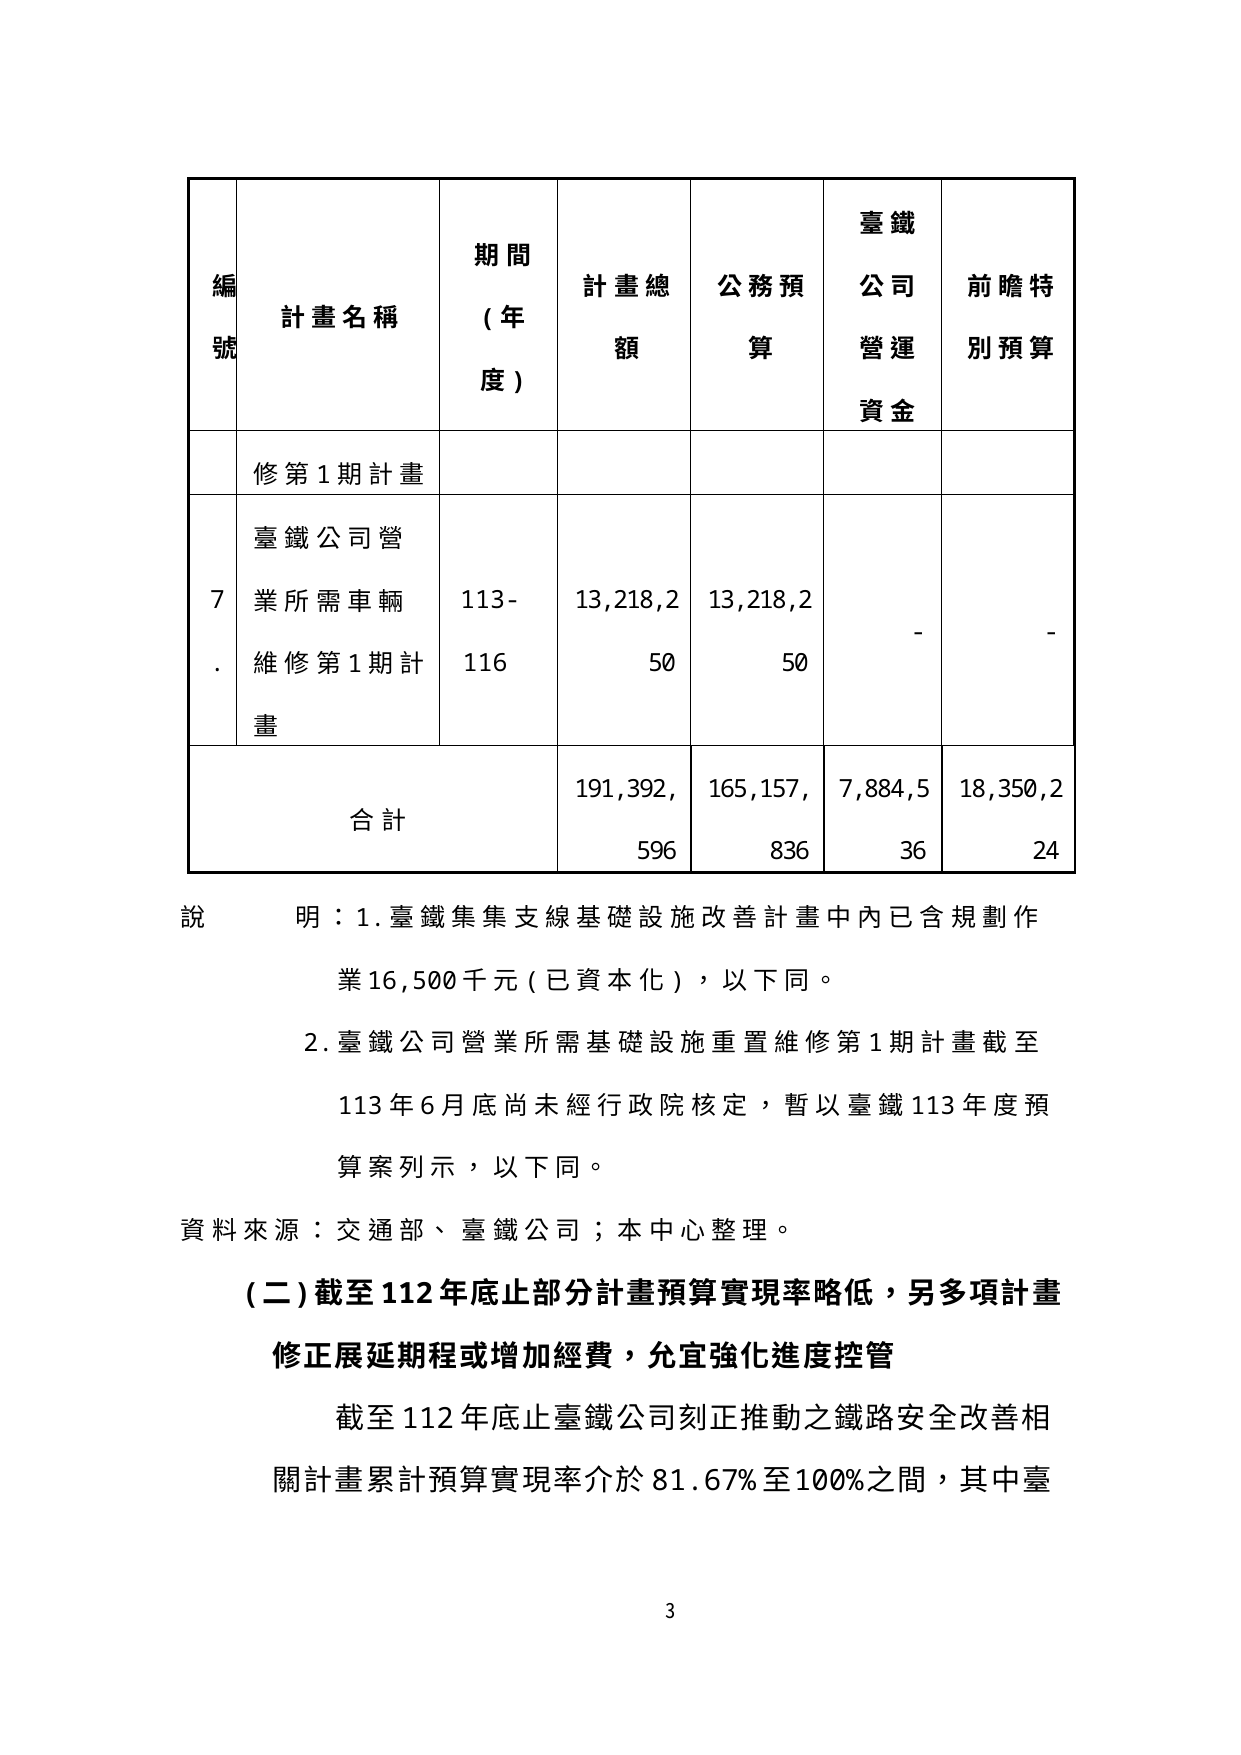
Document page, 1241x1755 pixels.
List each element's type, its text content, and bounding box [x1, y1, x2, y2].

table_cell - [824, 495, 941, 745]
table_cell 13,218,250 [691, 495, 823, 745]
table_header 前瞻特別預算 [942, 180, 1073, 430]
table_header 計畫名稱 [237, 180, 439, 430]
table_header 公務預算 [691, 180, 823, 430]
table_cell [190, 431, 236, 494]
table_cell 合計 [190, 746, 557, 871]
text (二)截至112年底止部分計畫預算實現率略低，另多項計畫修正展延期程或增加經費，允宜強化進度控管 [236, 1249, 1063, 1374]
table_cell [558, 431, 690, 494]
table_cell 7. [190, 495, 236, 745]
table_cell 7,884,536 [825, 746, 941, 871]
text 截至112年底止臺鐵公司刻正推動之鐵路安全改善相關計畫累計預算實現率介於81.67%至100%之間，其中臺 [266, 1374, 1063, 1499]
text 說 明：1.臺鐵集集支線基礎設施改善計畫中內已含規劃作業16,500千元(已資本化)，以下同。 [177, 874, 1063, 999]
table_cell 113-116 [440, 495, 557, 745]
table_cell 191,392,596 [558, 746, 690, 871]
table_cell 13,218,250 [558, 495, 690, 745]
table_header 期間 (年度) [440, 180, 557, 430]
table_cell - [942, 495, 1073, 745]
table_cell [824, 431, 941, 494]
text 資料來源：交通部、臺鐵公司；本中心整理。 [177, 1187, 1063, 1249]
table_header 編號 [190, 180, 236, 430]
table_cell 18,350,224 [943, 746, 1074, 871]
table_cell [691, 431, 823, 494]
table_header 計畫總額 [558, 180, 690, 430]
table_cell [440, 431, 557, 494]
table_cell 修第1期計畫 [237, 431, 439, 494]
table_cell 臺鐵公司營業所需車輛維修第1期計畫 [237, 495, 439, 745]
table_cell 165,157,836 [692, 746, 823, 871]
table_header 臺鐵公司營運資金 [824, 180, 941, 430]
table_cell - [942, 431, 1073, 494]
text 2.臺鐵公司營業所需基礎設施重置維修第1期計畫截至113年6月底尚未經行政院核定，暫以臺鐵113年度預算案列示，以下同。 [295, 999, 1063, 1187]
